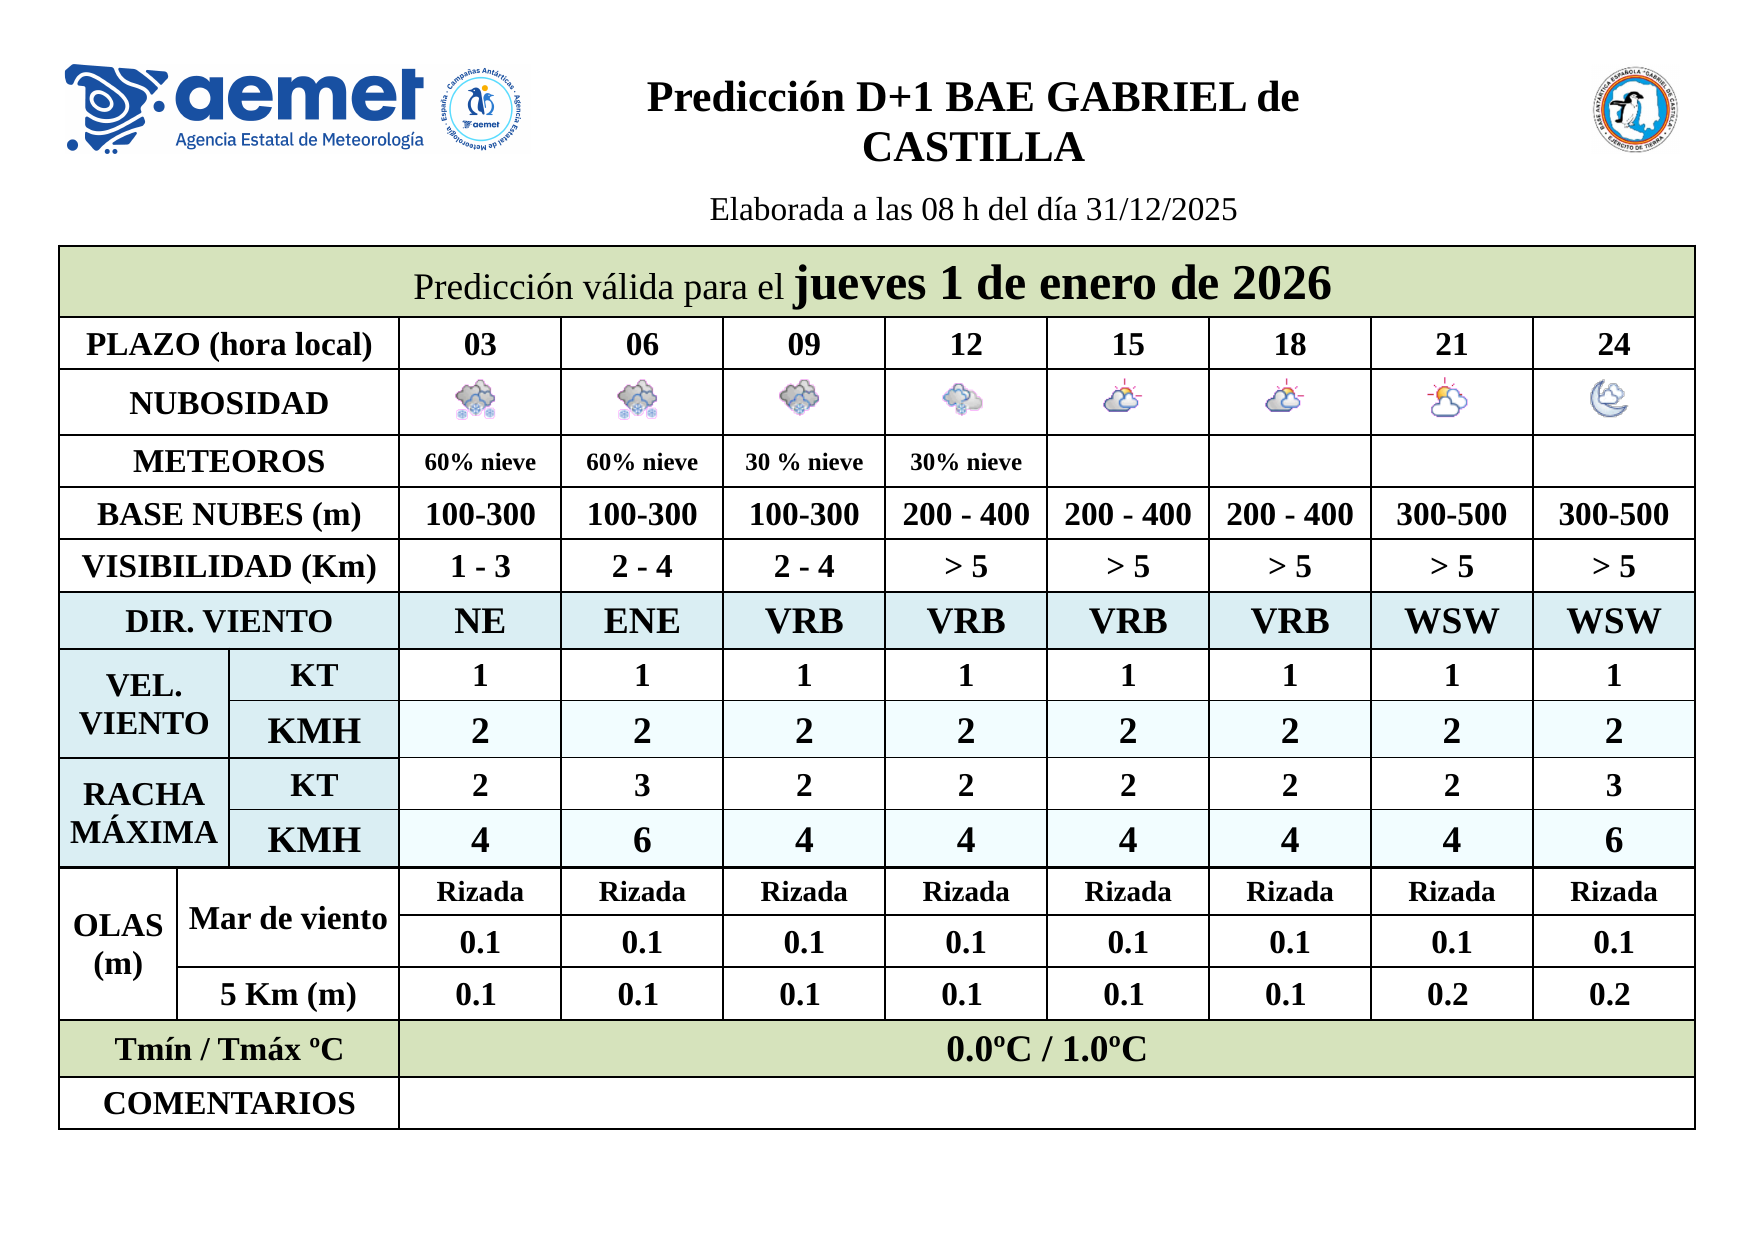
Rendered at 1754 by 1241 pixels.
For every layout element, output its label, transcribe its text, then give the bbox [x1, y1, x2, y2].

picture [615, 376, 660, 421]
table_cell 2 [1534, 701, 1694, 757]
table_cell 09 [724, 318, 884, 368]
table_cell KT [230, 650, 398, 700]
table_cell BASE NUBES (m) [60, 488, 398, 538]
table_cell 1 [1534, 650, 1694, 700]
picture [64, 64, 532, 154]
table_cell METEOROS [60, 436, 398, 486]
table_cell 2 [724, 701, 884, 757]
picture [777, 376, 823, 421]
table_cell 0.1 [886, 916, 1046, 966]
table_cell Rizada [724, 869, 884, 914]
table_cell 2 [1372, 701, 1532, 757]
table_cell 0.1 [886, 968, 1046, 1018]
table_cell [400, 1078, 1694, 1128]
table_cell 0.1 [1048, 968, 1208, 1018]
table_cell 2 [886, 758, 1046, 809]
table_cell 0.1 [724, 968, 884, 1018]
table_cell [562, 370, 722, 434]
table_cell [886, 370, 1046, 434]
table_cell 0.1 [400, 916, 560, 966]
table_cell DIR. VIENTO [60, 593, 398, 648]
table_cell 2 [400, 758, 560, 809]
table_cell 0.1 [1372, 916, 1532, 966]
picture [453, 376, 499, 421]
table_cell 2 [1210, 701, 1370, 757]
table_cell 200 - 400 [886, 488, 1046, 538]
table_cell 0.1 [1048, 916, 1208, 966]
table_cell [1372, 436, 1532, 486]
table_cell 2 [1372, 758, 1532, 809]
table_cell 1 [400, 650, 560, 700]
table_cell NE [400, 593, 560, 648]
picture [1101, 376, 1146, 421]
table_cell [400, 370, 560, 434]
table_cell Rizada [886, 869, 1046, 914]
table_cell 30 % nieve [724, 436, 884, 486]
table_cell 1 [1210, 650, 1370, 700]
table_cell 2 [1048, 701, 1208, 757]
table_cell 1 [886, 650, 1046, 700]
table_cell 4 [724, 810, 884, 866]
table_cell 06 [562, 318, 722, 368]
table_cell 03 [400, 318, 560, 368]
table_cell > 5 [1210, 540, 1370, 591]
table_cell RACHA MÁXIMA [60, 759, 228, 866]
table_cell 4 [400, 810, 560, 866]
table_cell > 5 [886, 540, 1046, 591]
table_cell Elaborada a las 08 h del día 31/12/2025 [537, 183, 1410, 233]
picture [1425, 376, 1470, 421]
table_cell 1 [1372, 650, 1532, 700]
table_cell 12 [886, 318, 1046, 368]
table_cell 24 [1534, 318, 1694, 368]
table_cell Mar de viento [178, 869, 398, 966]
table_cell [1534, 370, 1694, 434]
table_cell 0.1 [724, 916, 884, 966]
picture [939, 376, 984, 421]
table_cell 0.0ºC / 1.0ºC [400, 1021, 1694, 1076]
table_cell 2 [724, 758, 884, 809]
table_cell VRB [1048, 593, 1208, 648]
table_cell 4 [886, 810, 1046, 866]
table_cell 18 [1210, 318, 1370, 368]
table_cell VRB [886, 593, 1046, 648]
table_cell [1210, 370, 1370, 434]
table_cell [1372, 370, 1532, 434]
table_cell 0.1 [562, 916, 722, 966]
table_cell Rizada [562, 869, 722, 914]
table_cell ENE [562, 593, 722, 648]
table_cell Rizada [1534, 869, 1694, 914]
table_cell [724, 370, 884, 434]
table_cell 200 - 400 [1210, 488, 1370, 538]
table_cell 60% nieve [400, 436, 560, 486]
table_cell VRB [724, 593, 884, 648]
table_cell > 5 [1372, 540, 1532, 591]
table_header Predicción válida para el jueves 1 de enero de 2026 [60, 247, 1694, 316]
table_cell 4 [1372, 810, 1532, 866]
table_cell [1210, 436, 1370, 486]
table_cell 60% nieve [562, 436, 722, 486]
table_cell COMENTARIOS [60, 1078, 398, 1128]
table_cell Rizada [400, 869, 560, 914]
table_cell 3 [1534, 758, 1694, 809]
table_cell Tmín / Tmáx ºC [60, 1021, 398, 1076]
table_cell 4 [1048, 810, 1208, 866]
table_cell 3 [562, 758, 722, 809]
table_cell [1048, 370, 1208, 434]
table_header [59, 59, 537, 233]
table_cell 200 - 400 [1048, 488, 1208, 538]
table_header Predicción D+1 BAE GABRIEL de CASTILLA [537, 59, 1410, 183]
table_cell 300-500 [1534, 488, 1694, 538]
table_cell VEL. VIENTO [60, 650, 228, 757]
table_cell 21 [1372, 318, 1532, 368]
table_cell 300-500 [1372, 488, 1532, 538]
table_header [1410, 59, 1694, 233]
table_cell 2 [1048, 758, 1208, 809]
table_cell 0.1 [1534, 916, 1694, 966]
table_cell 4 [1210, 810, 1370, 866]
table_cell 2 - 4 [724, 540, 884, 591]
table_cell Rizada [1372, 869, 1532, 914]
table_cell OLAS (m) [60, 869, 176, 1018]
table_cell 2 [400, 701, 560, 757]
table_cell [1534, 436, 1694, 486]
table_cell 100-300 [400, 488, 560, 538]
table_cell KMH [230, 810, 398, 866]
table_cell 2 [562, 701, 722, 757]
table_cell PLAZO (hora local) [60, 318, 398, 368]
table_cell > 5 [1048, 540, 1208, 591]
table_cell Rizada [1210, 869, 1370, 914]
table_cell 1 [1048, 650, 1208, 700]
table_cell 15 [1048, 318, 1208, 368]
table_cell Rizada [1048, 869, 1208, 914]
table_cell VRB [1210, 593, 1370, 648]
table_cell WSW [1372, 593, 1532, 648]
table_cell 0.1 [1210, 916, 1370, 966]
table_cell 6 [1534, 810, 1694, 866]
picture [1263, 376, 1308, 421]
table_cell 100-300 [562, 488, 722, 538]
table_cell 1 [562, 650, 722, 700]
table_cell KT [230, 759, 398, 809]
table_cell 0.2 [1534, 968, 1694, 1018]
picture [1587, 376, 1632, 421]
table_cell 30% nieve [886, 436, 1046, 486]
table_cell 0.1 [400, 968, 560, 1018]
table_cell 1 [724, 650, 884, 700]
table_cell 2 - 4 [562, 540, 722, 591]
table_cell 100-300 [724, 488, 884, 538]
table_cell 0.1 [1210, 968, 1370, 1018]
table_cell KMH [230, 701, 398, 757]
table_cell 0.1 [562, 968, 722, 1018]
table_cell 2 [886, 701, 1046, 757]
picture [1590, 64, 1681, 154]
table_cell 5 Km (m) [178, 968, 398, 1018]
table_cell > 5 [1534, 540, 1694, 591]
table_cell WSW [1534, 593, 1694, 648]
table_cell 1 - 3 [400, 540, 560, 591]
table_cell 2 [1210, 758, 1370, 809]
table_cell VISIBILIDAD (Km) [60, 540, 398, 591]
table_cell 6 [562, 810, 722, 866]
table_cell NUBOSIDAD [60, 370, 398, 434]
table_cell 0.2 [1372, 968, 1532, 1018]
table_cell [1048, 436, 1208, 486]
